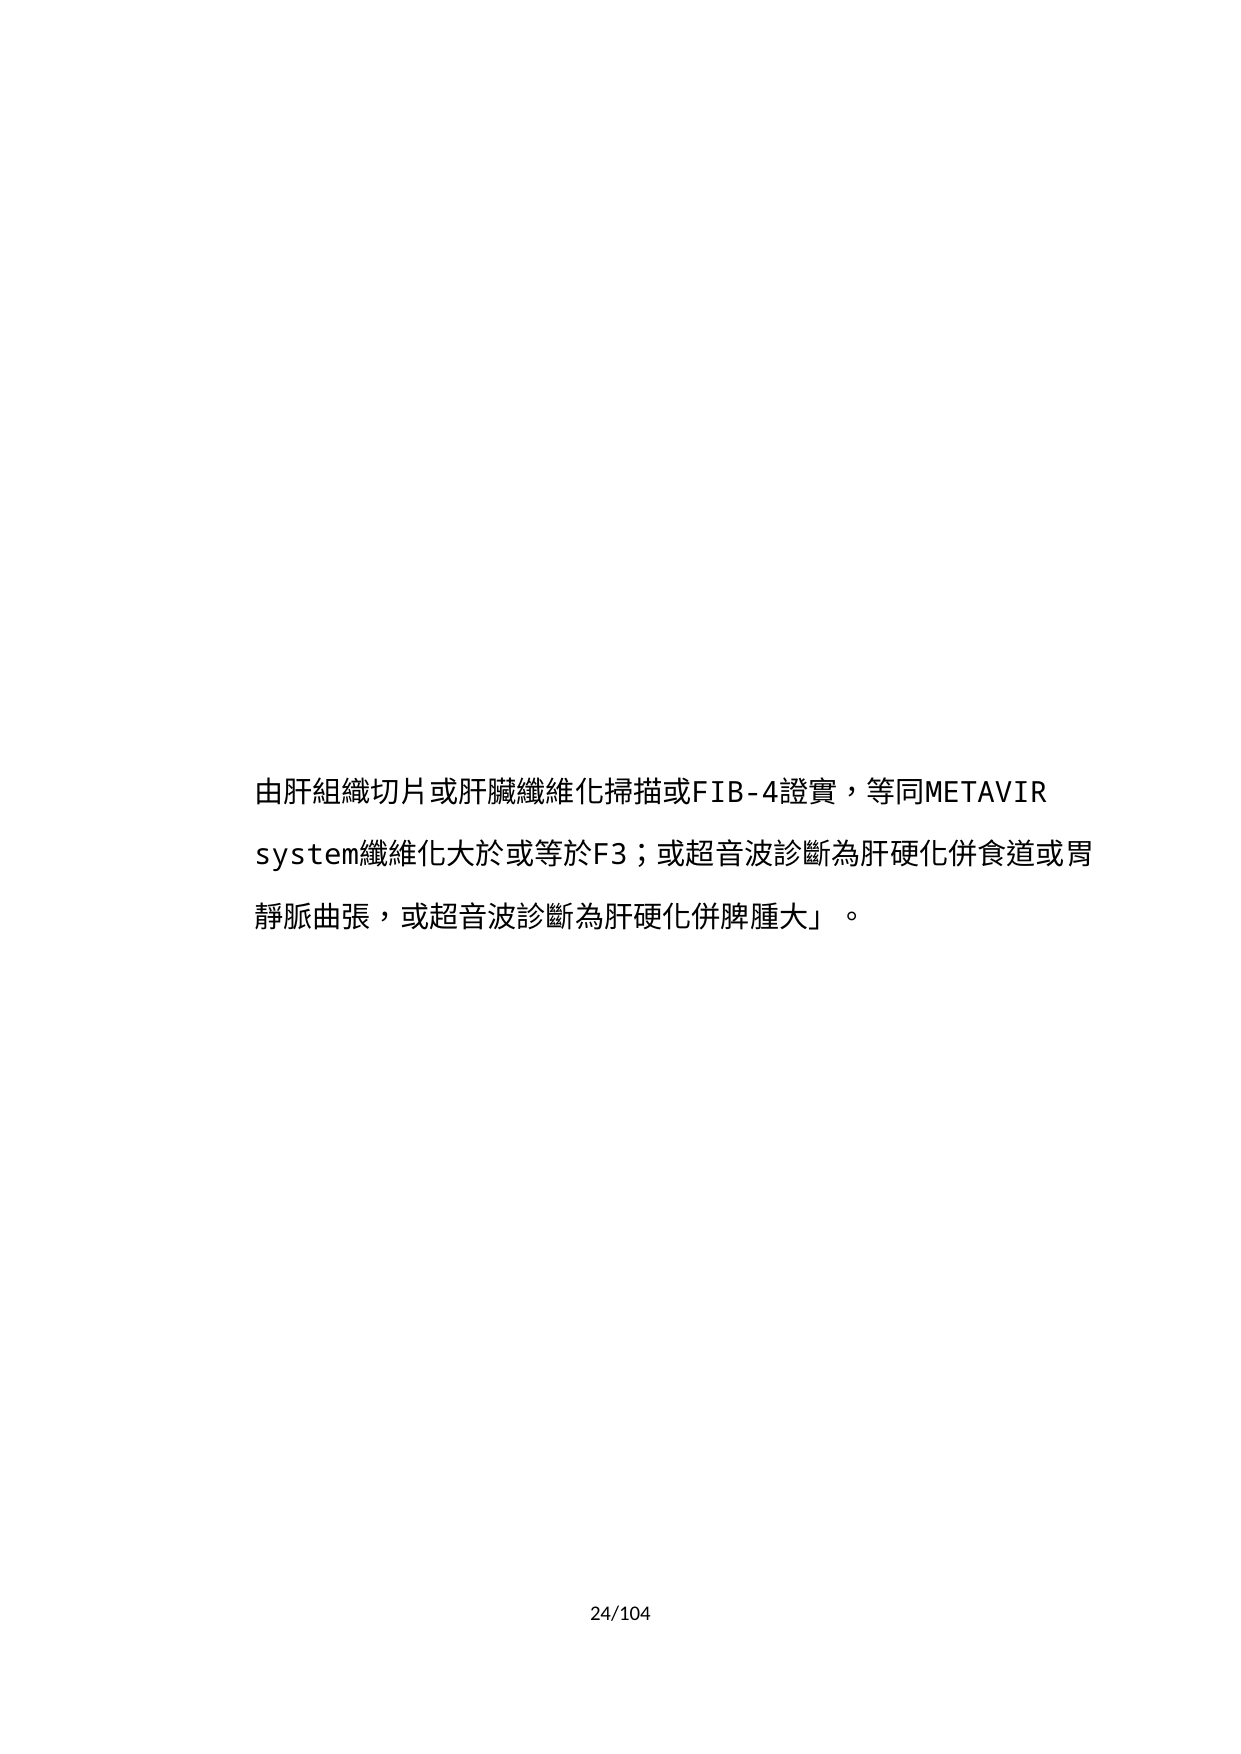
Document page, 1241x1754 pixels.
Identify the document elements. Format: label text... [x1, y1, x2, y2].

list 由肝組織切片或肝臟纖維化掃描或FIB-4證實，等同METAVIR system纖維化大於或等於F3；或超音波診斷為肝硬化併食道或胃靜脈曲張，或超音波診斷為肝硬化併脾腫大」。 [195, 748, 1098, 935]
